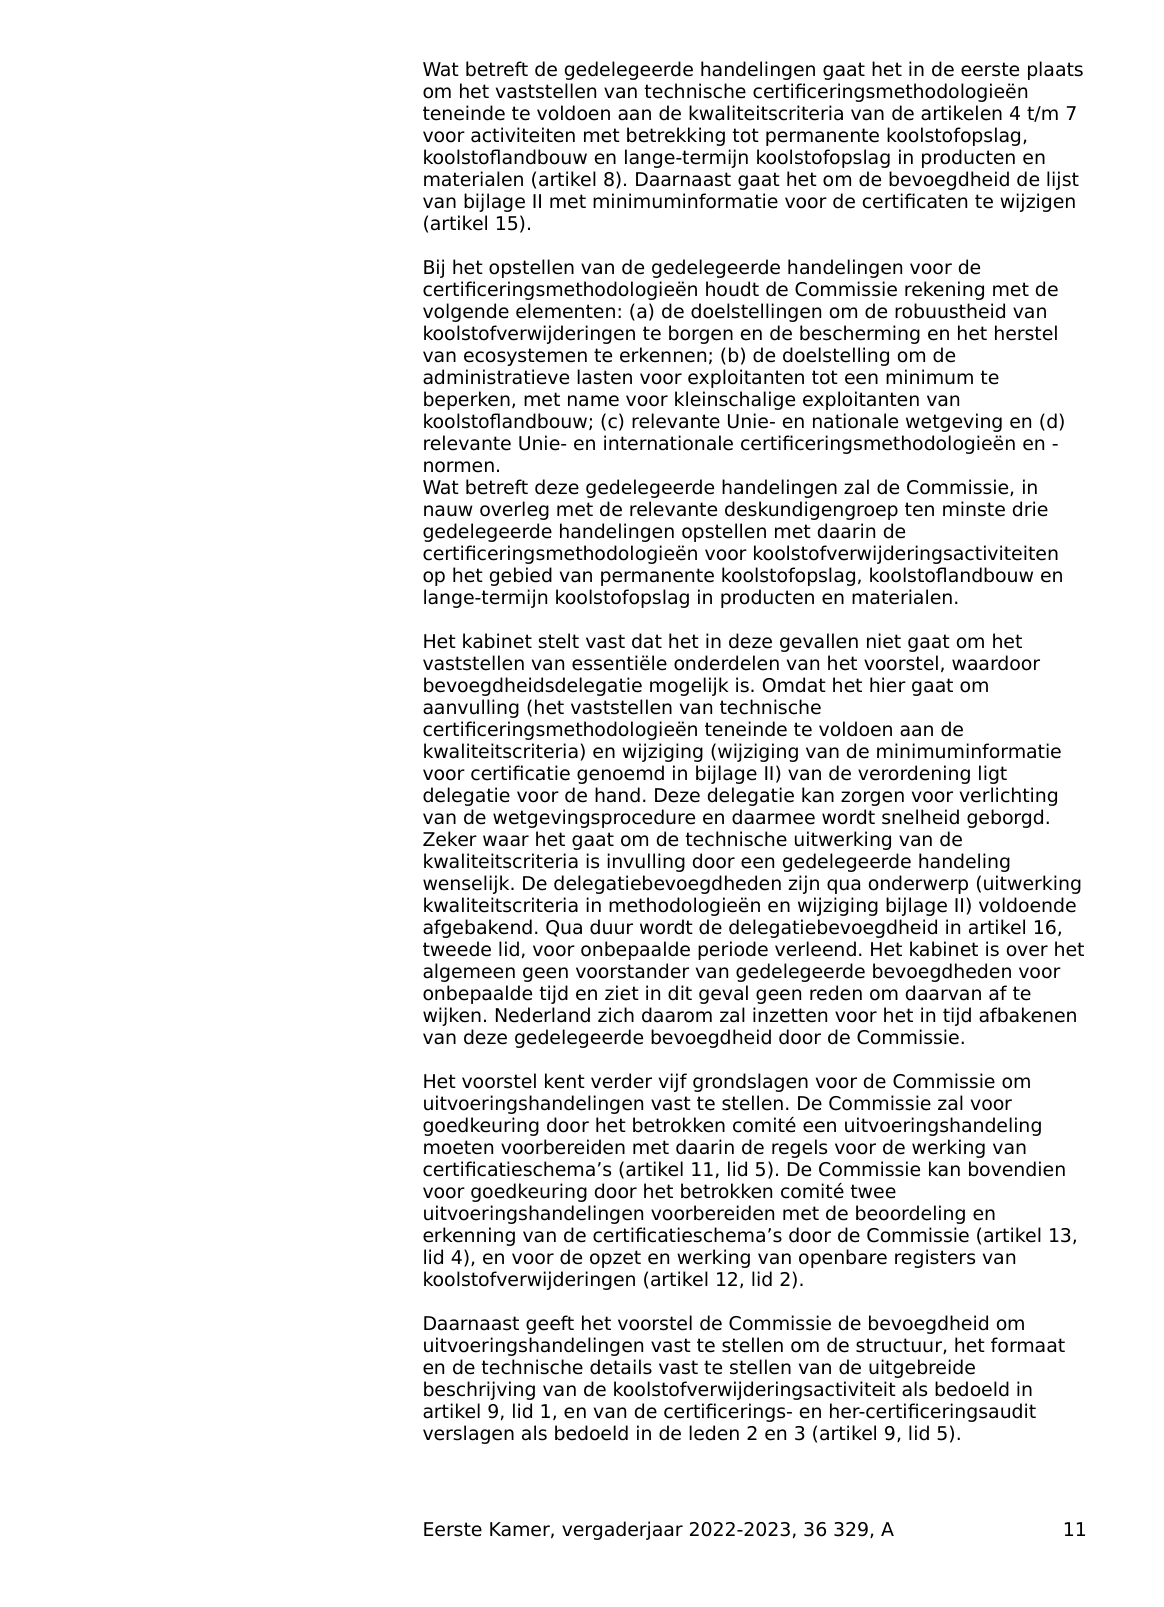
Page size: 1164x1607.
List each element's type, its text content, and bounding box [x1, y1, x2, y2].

text Bij het opstellen van de gedelegeerde handelingen voor de certificeringsmethodologieën houdt de Commissie rekening met de volgende elementen: (a) de doelstellingen om de robuustheid van koolstofverwijderingen te borgen en de bescherming en het herstel van ecosystemen te erkennen; (b) de doelstelling om de administratieve lasten voor exploitanten tot een minimum te beperken, met name voor kleinschalige exploitanten van koolstoflandbouw; (c) relevante Unie- en nationale wetgeving en (d) relevante Unie- en internationale certificeringsmethodologieën en -normen. [422, 257, 1087, 477]
text Het voorstel kent verder vijf grondslagen voor de Commissie om uitvoeringshandelingen vast te stellen. De Commissie zal voor goedkeuring door het betrokken comité een uitvoeringshandeling moeten voorbereiden met daarin de regels voor de werking van certificatieschema’s (artikel 11, lid 5). De Commissie kan bovendien voor goedkeuring door het betrokken comité twee uitvoeringshandelingen voorbereiden met de beoordeling en erkenning van de certificatieschema’s door de Commissie (artikel 13, lid 4), en voor de opzet en werking van openbare registers van koolstofverwijderingen (artikel 12, lid 2). [422, 1071, 1087, 1291]
text Het kabinet stelt vast dat het in deze gevallen niet gaat om het vaststellen van essentiële onderdelen van het voorstel, waardoor bevoegdheidsdelegatie mogelijk is. Omdat het hier gaat om aanvulling (het vaststellen van technische certificeringsmethodologieën teneinde te voldoen aan de kwaliteitscriteria) en wijziging (wijziging van de minimuminformatie voor certificatie genoemd in bijlage II) van de verordening ligt delegatie voor de hand. Deze delegatie kan zorgen voor verlichting van de wetgevingsprocedure en daarmee wordt snelheid geborgd. Zeker waar het gaat om de technische uitwerking van de kwaliteitscriteria is invulling door een gedelegeerde handeling wenselijk. De delegatiebevoegdheden zijn qua onderwerp (uitwerking kwaliteitscriteria in methodologieën en wijziging bijlage II) voldoende afgebakend. Qua duur wordt de delegatiebevoegdheid in artikel 16, tweede lid, voor onbepaalde periode verleend. Het kabinet is over het algemeen geen voorstander van gedelegeerde bevoegdheden voor onbepaalde tijd en ziet in dit geval geen reden om daarvan af te wijken. Nederland zich daarom zal inzetten voor het in tijd afbakenen van deze gedelegeerde bevoegdheid door de Commissie. [422, 631, 1087, 1048]
text Wat betreft deze gedelegeerde handelingen zal de Commissie, in nauw overleg met de relevante deskundigengroep ten minste drie gedelegeerde handelingen opstellen met daarin de certificeringsmethodologieën voor koolstofverwijderingsactiviteiten op het gebied van permanente koolstofopslag, koolstoflandbouw en lange-termijn koolstofopslag in producten en materialen. [422, 477, 1087, 609]
text Daarnaast geeft het voorstel de Commissie de bevoegdheid om uitvoeringshandelingen vast te stellen om de structuur, het formaat en de technische details vast te stellen van de uitgebreide beschrijving van de koolstofverwijderingsactiviteit als bedoeld in artikel 9, lid 1, en van de certificerings- en her-certificeringsaudit verslagen als bedoeld in de leden 2 en 3 (artikel 9, lid 5). [422, 1313, 1087, 1444]
text Wat betreft de gedelegeerde handelingen gaat het in de eerste plaats om het vaststellen van technische certificeringsmethodologieën teneinde te voldoen aan de kwaliteitscriteria van de artikelen 4 t/m 7 voor activiteiten met betrekking tot permanente koolstofopslag, koolstoflandbouw en lange-termijn koolstofopslag in producten en materialen (artikel 8). Daarnaast gaat het om de bevoegdheid de lijst van bijlage II met minimuminformatie voor de certificaten te wijzigen (artikel 15). [422, 59, 1087, 235]
